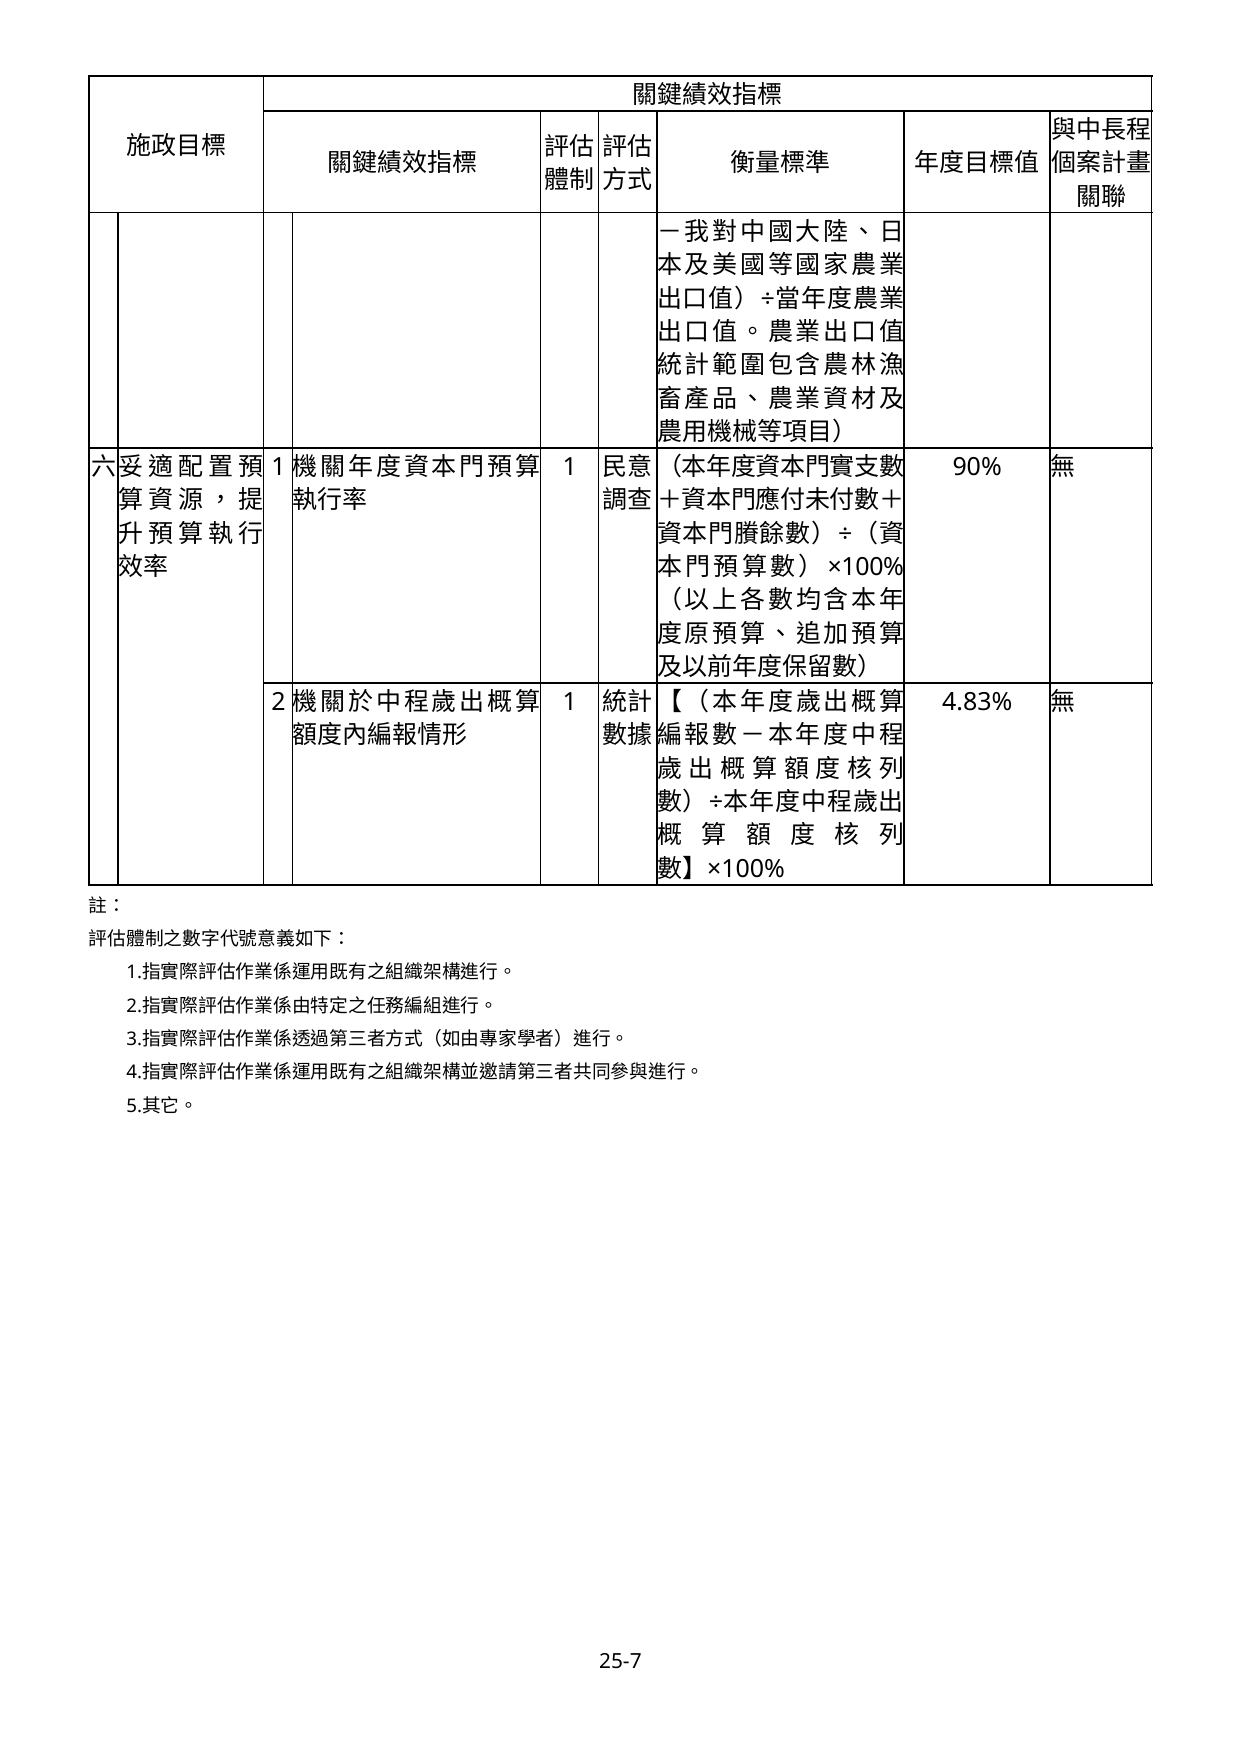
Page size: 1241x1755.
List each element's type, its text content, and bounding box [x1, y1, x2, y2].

table_cell [905, 213, 1049, 447]
table_cell 機關於中程歲出概算額度內編報情形 [293, 684, 540, 884]
table_cell 與中長程個案計畫關聯 [1051, 112, 1151, 212]
table_cell 【（本年度歲出概算編報數－本年度中程歲出概算額度核列數）÷本年度中程歲出概算額度核列數】×100% [658, 684, 903, 884]
table_cell [1051, 213, 1151, 447]
table_cell 關鍵績效指標 [264, 112, 540, 212]
text 1.指實際評估作業係運用既有之組織架構進行。 [89, 952, 1152, 986]
table_cell 評估 方式 [599, 112, 656, 212]
text 2.指實際評估作業係由特定之任務編組進行。 [89, 986, 1152, 1019]
table_cell 1 [264, 449, 292, 682]
table_cell 1 [541, 449, 598, 682]
table_cell 提升農業行銷能力－強化產業優勢，布局全球市場 [119, 213, 263, 447]
table_cell 4.83% [905, 684, 1049, 884]
table_cell 2 [264, 684, 292, 884]
table_cell 衡量標準 [658, 112, 903, 212]
table_cell [293, 213, 540, 447]
table_cell [264, 213, 292, 447]
text 5.其它。 [89, 1086, 1152, 1119]
text 評估體制之數字代號意義如下： [89, 919, 1152, 952]
table_header 施政目標 [90, 77, 263, 212]
text 4.指實際評估作業係運用既有之組織架構並邀請第三者共同參與進行。 [89, 1052, 1152, 1086]
table_cell 1 [541, 684, 598, 884]
table_cell 機關年度資本門預算執行率 [293, 449, 540, 682]
table_cell [541, 213, 598, 447]
table_cell 六 [90, 449, 117, 884]
table_cell 90% [905, 449, 1049, 682]
table_header 關鍵績效指標 [264, 77, 1151, 110]
table_cell （本年度資本門實支數＋資本門應付未付數＋資本門賸餘數）÷（資本門預算數）×100%（以上各數均含本年度原預算、追加預算及以前年度保留數） [658, 449, 903, 682]
table_cell [599, 213, 656, 447]
table_cell 民意調查 [599, 449, 656, 682]
table_cell 五 [90, 213, 117, 447]
table_cell 評估 體制 [541, 112, 598, 212]
text 3.指實際評估作業係透過第三者方式（如由專家學者）進行。 [89, 1019, 1152, 1052]
table_cell 年度目標值 [905, 112, 1049, 212]
table_cell 我對中國大陸、日本及美國等國家農業出口值）÷當年度農業出口值。農業出口值統計範圍包含農林漁畜產品、農業資材及農用機械等項目） [658, 213, 903, 447]
table_cell 妥適配置預算資源，提升預算執行效率 [119, 449, 263, 884]
table_cell 無 [1051, 449, 1151, 682]
table_cell 統計數據 [599, 684, 656, 884]
text 註： [89, 886, 1152, 919]
table_cell 無 [1051, 684, 1151, 884]
